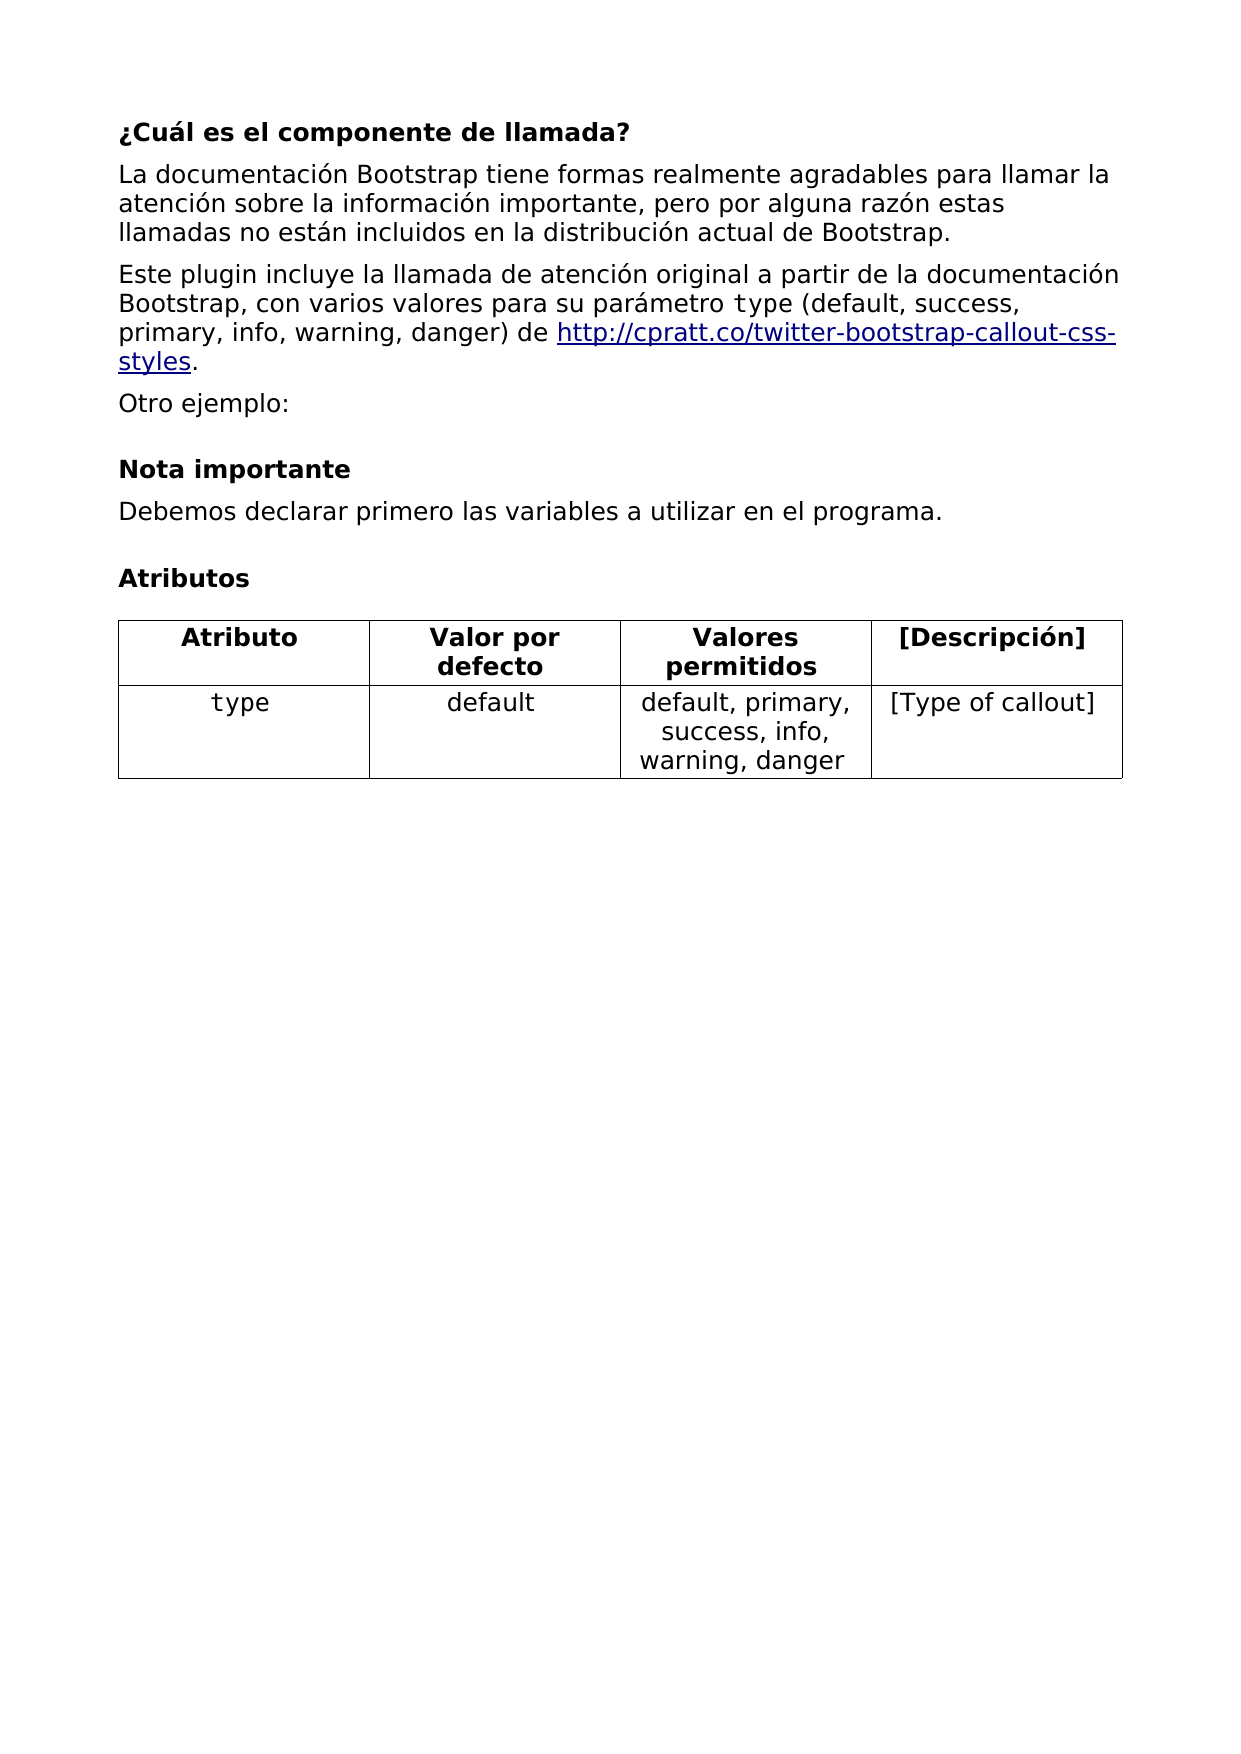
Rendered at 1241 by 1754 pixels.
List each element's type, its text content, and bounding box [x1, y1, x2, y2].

table_cell default, primary, success, info, warning, danger [621, 686, 871, 778]
text Debemos declarar primero las variables a utilizar en el programa. [118, 497, 1122, 526]
table_cell [Type of callout] [872, 686, 1122, 778]
subtitle Nota importante [118, 456, 1122, 485]
table_cell type [119, 686, 369, 778]
text Otro ejemplo: [118, 389, 1122, 418]
table_cell default [370, 686, 620, 778]
table_header Valor por defecto [370, 621, 620, 685]
table_header [Descripción] [872, 621, 1122, 685]
subtitle Atributos [118, 564, 1122, 593]
subtitle ¿Cuál es el componente de llamada? [118, 118, 1122, 147]
text La documentación Bootstrap tiene formas realmente agradables para llamar la atención sobre la información importante, pero por alguna razón estas llamadas no están incluidos en la distribución actual de Bootstrap. [118, 160, 1122, 247]
text Este plugin incluye la llamada de atención original a partir de la documentación Bootstrap, con varios valores para su parámetro type (default, success, primary, info, warning, danger) de http://cpratt.co/twitter-bootstrap-callout-css-styles. [118, 260, 1122, 376]
table_header Valores permitidos [621, 621, 871, 685]
table_header Atributo [119, 621, 369, 685]
